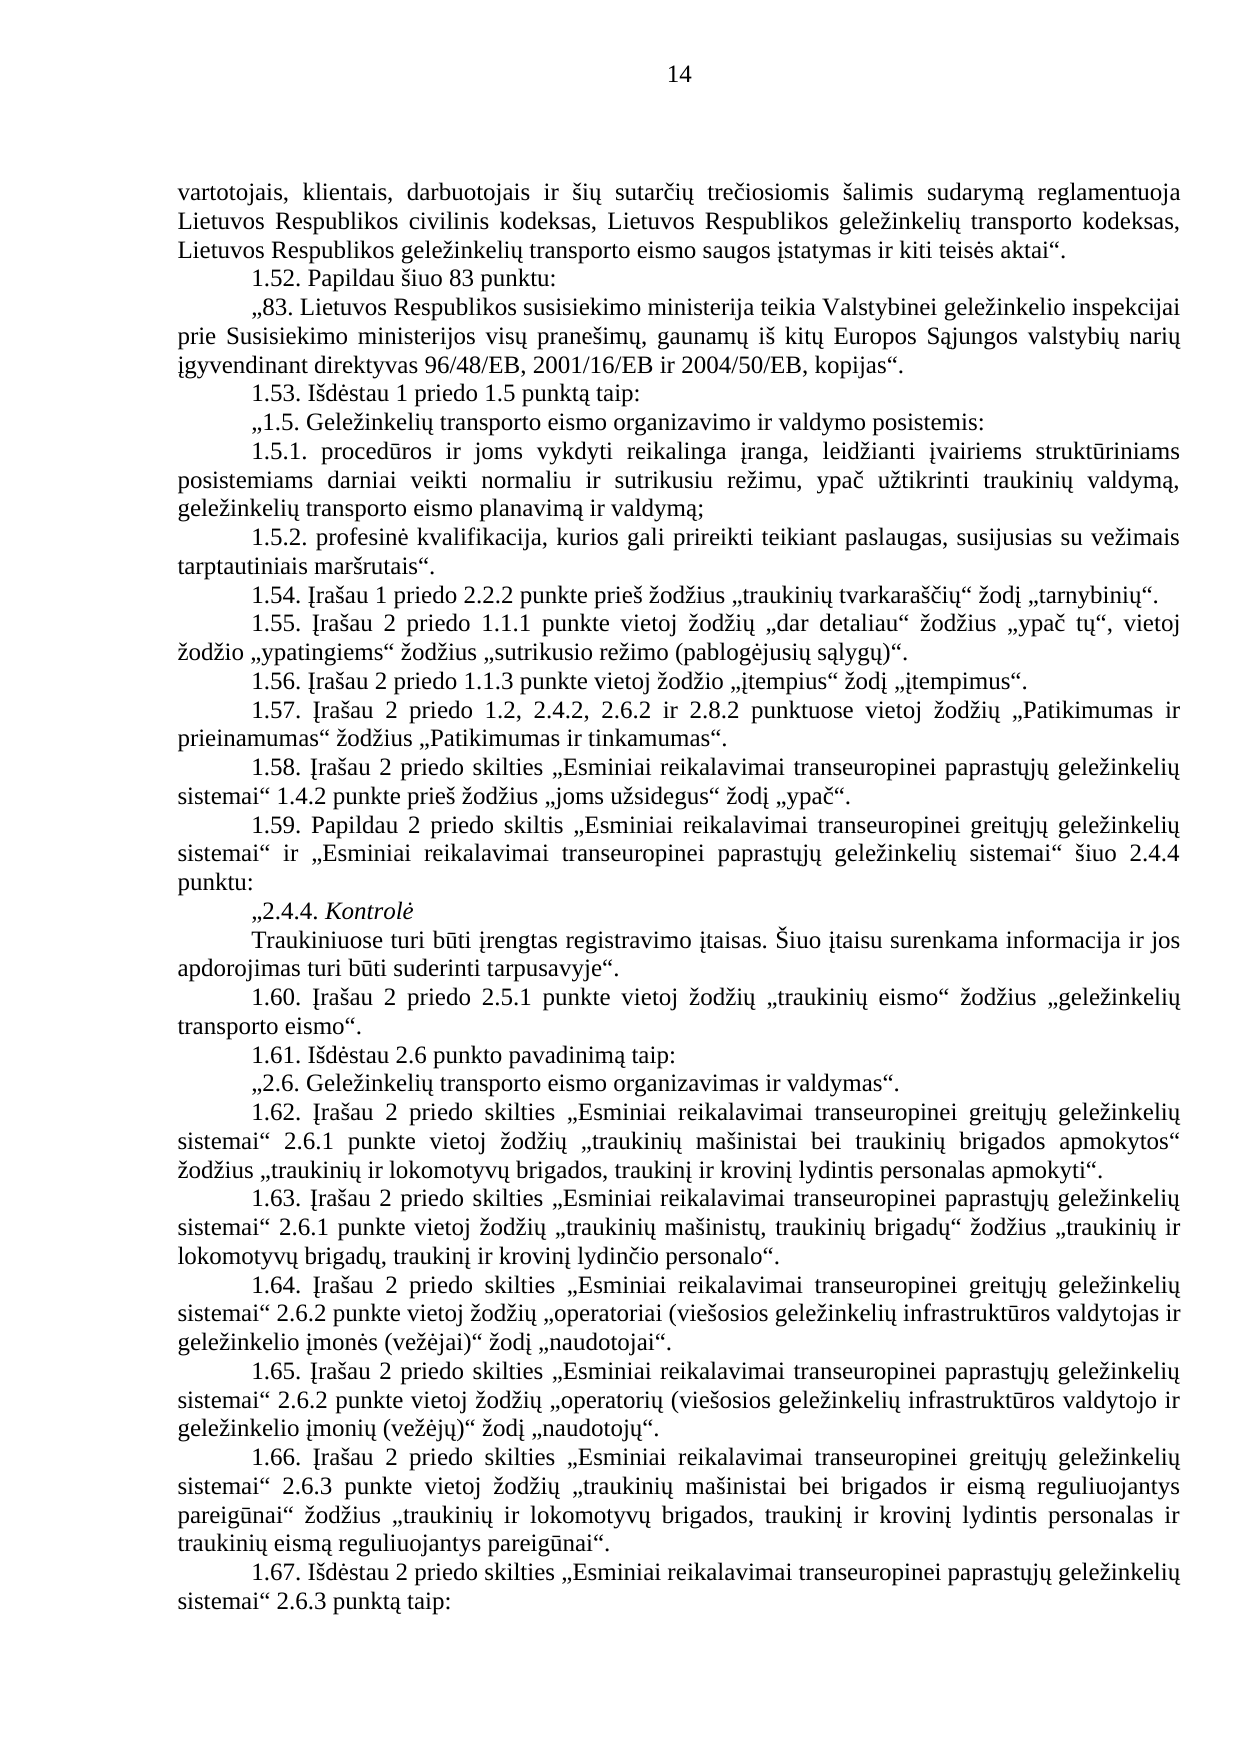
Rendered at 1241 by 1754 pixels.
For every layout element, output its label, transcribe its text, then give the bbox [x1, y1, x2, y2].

text 1.67. Išdėstau 2 priedo skilties „Esminiai reikalavimai transeuropinei paprastųjų geležinkelių sistemai“ 2.6.3 punktą taip: [177, 1557, 1181, 1615]
text 1.58. Įrašau 2 priedo skilties „Esminiai reikalavimai transeuropinei paprastųjų geležinkelių sistemai“ 1.4.2 punkte prieš žodžius „joms užsidegus“ žodį „ypač“. [177, 752, 1181, 810]
text 1.66. Įrašau 2 priedo skilties „Esminiai reikalavimai transeuropinei greitųjų geležinkelių sistemai“ 2.6.3 punkte vietoj žodžių „traukinių mašinistai bei brigados ir eismą reguliuojantys pareigūnai“ žodžius „traukinių ir lokomotyvų brigados, traukinį ir krovinį lydintis personalas ir traukinių eismą reguliuojantys pareigūnai“. [177, 1442, 1181, 1557]
text 1.5.2. profesinė kvalifikacija, kurios gali prireikti teikiant paslaugas, susijusias su vežimais tarptautiniais maršrutais“. [177, 522, 1181, 580]
text „2.6. Geležinkelių transporto eismo organizavimas ir valdymas“. [177, 1068, 1181, 1097]
text 1.56. Įrašau 2 priedo 1.1.3 punkte vietoj žodžio „įtempius“ žodį „įtempimus“. [177, 666, 1181, 695]
text 1.61. Išdėstau 2.6 punkto pavadinimą taip: [177, 1040, 1181, 1068]
text 1.55. Įrašau 2 priedo 1.1.1 punkte vietoj žodžių „dar detaliau“ žodžius „ypač tų“, vietoj žodžio „ypatingiems“ žodžius „sutrikusio režimo (pablogėjusių sąlygų)“. [177, 608, 1181, 666]
text „2.4.4. Kontrolė [177, 896, 1181, 925]
text 1.53. Išdėstau 1 priedo 1.5 punktą taip: [177, 378, 1181, 407]
text vartotojais, klientais, darbuotojais ir šių sutarčių trečiosiomis šalimis sudarymą reglamentuoja Lietuvos Respublikos civilinis kodeksas, Lietuvos Respublikos geležinkelių transporto kodeksas, Lietuvos Respublikos geležinkelių transporto eismo saugos įstatymas ir kiti teisės aktai“. [177, 177, 1181, 263]
text 1.65. Įrašau 2 priedo skilties „Esminiai reikalavimai transeuropinei paprastųjų geležinkelių sistemai“ 2.6.2 punkte vietoj žodžių „operatorių (viešosios geležinkelių infrastruktūros valdytojo ir geležinkelio įmonių (vežėjų)“ žodį „naudotojų“. [177, 1356, 1181, 1442]
text 1.60. Įrašau 2 priedo 2.5.1 punkte vietoj žodžių „traukinių eismo“ žodžius „geležinkelių transporto eismo“. [177, 982, 1181, 1040]
text 1.57. Įrašau 2 priedo 1.2, 2.4.2, 2.6.2 ir 2.8.2 punktuose vietoj žodžių „Patikimumas ir prieinamumas“ žodžius „Patikimumas ir tinkamumas“. [177, 695, 1181, 752]
text „83. Lietuvos Respublikos susisiekimo ministerija teikia Valstybinei geležinkelio inspekcijai prie Susisiekimo ministerijos visų pranešimų, gaunamų iš kitų Europos Sąjungos valstybių narių įgyvendinant direktyvas 96/48/EB, 2001/16/EB ir 2004/50/EB, kopijas“. [177, 292, 1181, 378]
text „1.5. Geležinkelių transporto eismo organizavimo ir valdymo posistemis: [177, 407, 1181, 436]
text 1.64. Įrašau 2 priedo skilties „Esminiai reikalavimai transeuropinei greitųjų geležinkelių sistemai“ 2.6.2 punkte vietoj žodžių „operatoriai (viešosios geležinkelių infrastruktūros valdytojas ir geležinkelio įmonės (vežėjai)“ žodį „naudotojai“. [177, 1270, 1181, 1356]
text 1.5.1. procedūros ir joms vykdyti reikalinga įranga, leidžianti įvairiems struktūriniams posistemiams darniai veikti normaliu ir sutrikusiu režimu, ypač užtikrinti traukinių valdymą, geležinkelių transporto eismo planavimą ir valdymą; [177, 436, 1181, 522]
text Traukiniuose turi būti įrengtas registravimo įtaisas. Šiuo įtaisu surenkama informacija ir jos apdorojimas turi būti suderinti tarpusavyje“. [177, 925, 1181, 982]
text 1.62. Įrašau 2 priedo skilties „Esminiai reikalavimai transeuropinei greitųjų geležinkelių sistemai“ 2.6.1 punkte vietoj žodžių „traukinių mašinistai bei traukinių brigados apmokytos“ žodžius „traukinių ir lokomotyvų brigados, traukinį ir krovinį lydintis personalas apmokyti“. [177, 1097, 1181, 1183]
text 1.54. Įrašau 1 priedo 2.2.2 punkte prieš žodžius „traukinių tvarkaraščių“ žodį „tarnybinių“. [177, 580, 1181, 608]
text 1.52. Papildau šiuo 83 punktu: [177, 263, 1181, 292]
text 1.59. Papildau 2 priedo skiltis „Esminiai reikalavimai transeuropinei greitųjų geležinkelių sistemai“ ir „Esminiai reikalavimai transeuropinei paprastųjų geležinkelių sistemai“ šiuo 2.4.4 punktu: [177, 810, 1181, 896]
text 1.63. Įrašau 2 priedo skilties „Esminiai reikalavimai transeuropinei paprastųjų geležinkelių sistemai“ 2.6.1 punkte vietoj žodžių „traukinių mašinistų, traukinių brigadų“ žodžius „traukinių ir lokomotyvų brigadų, traukinį ir krovinį lydinčio personalo“. [177, 1183, 1181, 1270]
